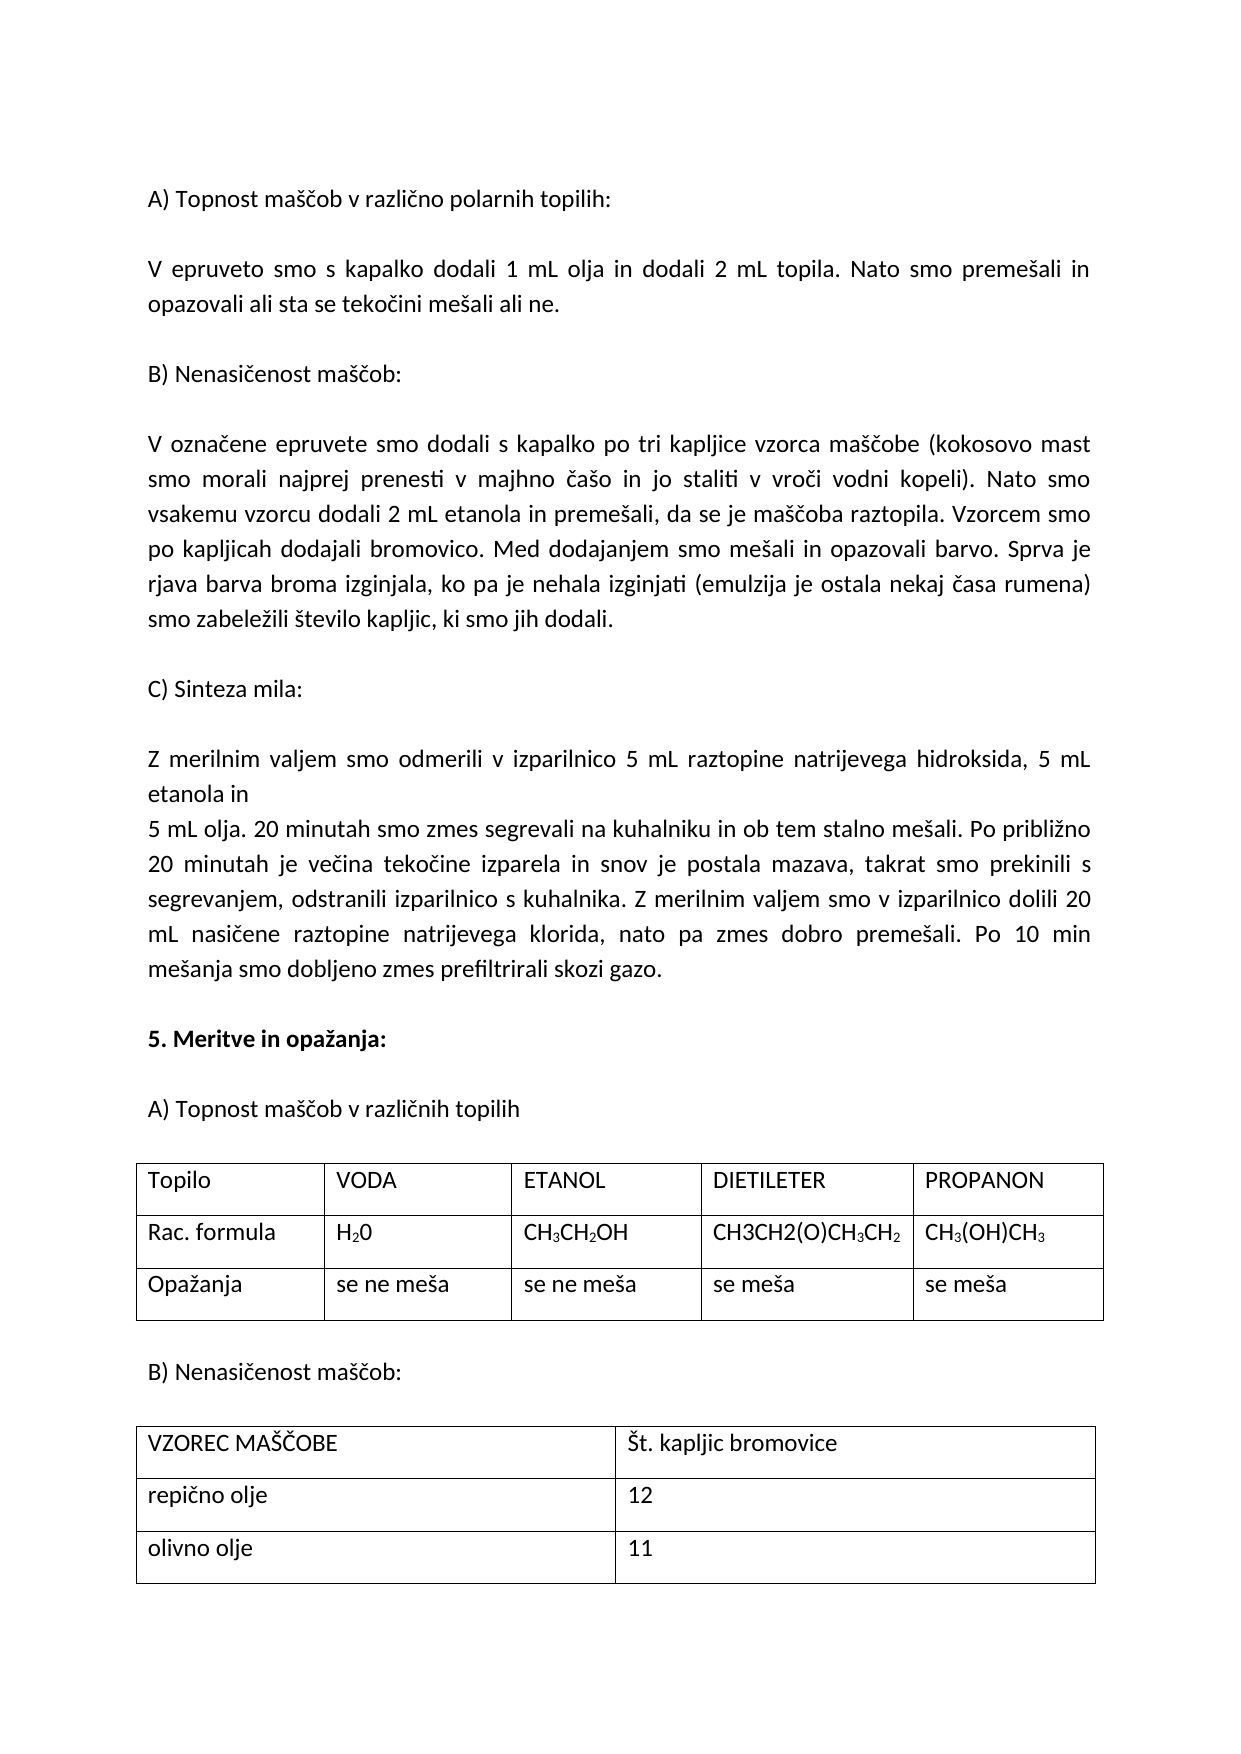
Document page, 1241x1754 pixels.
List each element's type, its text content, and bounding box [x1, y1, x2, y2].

table_header Topilo [137, 1164, 324, 1215]
table_header Št. kapljic bromovice [616, 1427, 1095, 1478]
table_cell se meša [702, 1269, 913, 1320]
table_cell 11 [616, 1532, 1095, 1583]
text V označene epruvete smo dodali s kapalko po tri kapljice vzorca maščobe (kokosovo mast smo morali najprej prenesti v majhno čašo in jo staliti v vroči vodni kopeli). Nato smo vsakemu vzorcu dodali 2 mL etanola in premešali, da se je maščoba raztopila. Vzorcem smo po kapljicah dodajali bromovico. Med dodajanjem smo mešali in opazovali barvo. Sprva je rjava barva broma izginjala, ko pa je nehala izginjati (emulzija je ostala nekaj časa rumena) smo zabeležili število kapljic, ki smo jih dodali. [148, 428, 1092, 633]
table_header VZOREC MAŠČOBE [137, 1427, 615, 1478]
table_cell se ne meša [325, 1269, 511, 1320]
table_header ETANOL [512, 1164, 701, 1215]
text A) Topnost maščob v različno polarnih topilih: [148, 183, 1092, 213]
text Z merilnim valjem smo odmerili v izparilnico 5 mL raztopine natrijevega hidroksida, 5 mL etanola in [148, 743, 1092, 808]
text 5. Meritve in opažanja: [148, 1023, 1092, 1053]
text V epruveto smo s kapalko dodali 1 mL olja in dodali 2 mL topila. Nato smo premešali in opazovali ali sta se tekočini mešali ali ne. [148, 253, 1092, 318]
text B) Nenasičenost maščob: [148, 1356, 1092, 1386]
table_cell CH3CH2OH [512, 1216, 701, 1267]
text 5 mL olja. 20 minutah smo zmes segrevali na kuhalniku in ob tem stalno mešali. Po približno 20 minutah je večina tekočine izparela in snov je postala mazava, takrat smo prekinili s segrevanjem, odstranili izparilnico s kuhalnika. Z merilnim valjem smo v izparilnico dolili 20 mL nasičene raztopine natrijevega klorida, nato pa zmes dobro premešali. Po 10 min mešanja smo dobljeno zmes prefiltrirali skozi gazo. [148, 813, 1092, 983]
table_cell CH3CH2(O)CH3CH2 [702, 1216, 913, 1267]
table_cell H20 [325, 1216, 511, 1267]
text A) Topnost maščob v različnih topilih [148, 1093, 1092, 1123]
table_cell Rac. formula [137, 1216, 324, 1267]
text B) Nenasičenost maščob: [148, 358, 1092, 388]
table_cell CH3(OH)CH3 [914, 1216, 1103, 1267]
text C) Sinteza mila: [148, 673, 1092, 703]
table_header VODA [325, 1164, 511, 1215]
table_cell se ne meša [512, 1269, 701, 1320]
table_cell Opažanja [137, 1269, 324, 1320]
table_cell se meša [914, 1269, 1103, 1320]
table_cell 12 [616, 1479, 1095, 1531]
table_header PROPANON [914, 1164, 1103, 1215]
table_header DIETILETER [702, 1164, 913, 1215]
table_cell olivno olje [137, 1532, 615, 1583]
table_cell repično olje [137, 1479, 615, 1531]
